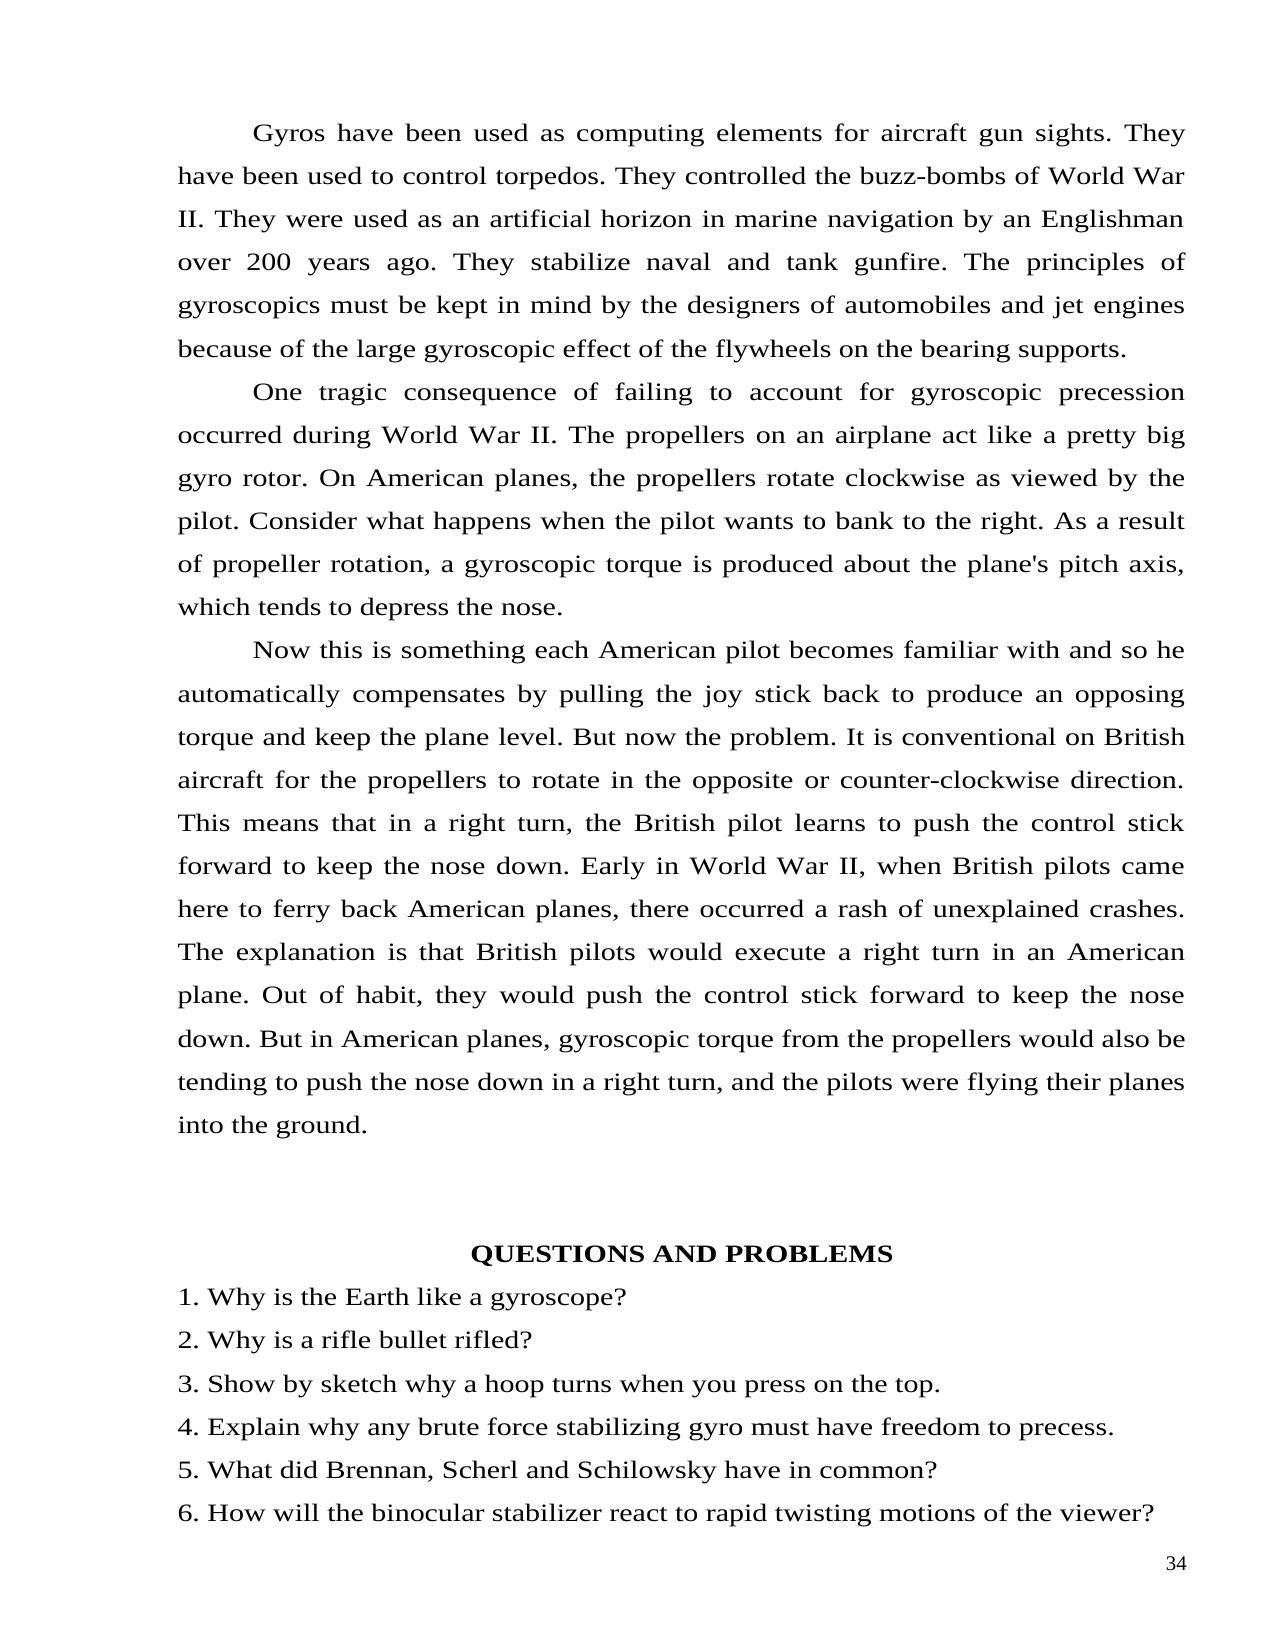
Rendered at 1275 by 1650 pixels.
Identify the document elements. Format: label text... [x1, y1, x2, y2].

text 6. How will the binocular stabilizer react to rapid twisting motions of the viewer? [177, 1498, 1186, 1527]
text QUESTIONS AND PROBLEMS [177, 1239, 1186, 1268]
text Now this is something each American pilot becomes familiar with and so he automatically compensates by pulling the joy stick back to produce an opposing torque and keep the plane level. But now the problem. It is conventional on British aircraft for the propellers to rotate in the opposite or counter-clockwise direction. This means that in a right turn, the British pilot learns to push the control stick forward to keep the nose down. Early in World War II, when British pilots came here to ferry back American planes, there occurred a rash of unexplained crashes. The explanation is that British pilots would execute a right turn in an American plane. Out of habit, they would push the control stick forward to keep the nose down. But in American planes, gyroscopic torque from the propellers would also be tending to push the nose down in a right turn, and the pilots were flying their planes into the ground. [177, 636, 1186, 1139]
text 2. Why is a rifle bullet rifled? [177, 1326, 1186, 1354]
text 5. What did Brennan, Scherl and Schilowsky have in common? [177, 1455, 1186, 1484]
text Gyros have been used as computing elements for aircraft gun sights. They have been used to control torpedos. They controlled the buzz-bombs of World War II. They were used as an artificial horizon in marine navigation by an Englishman over 200 years ago. They stabilize naval and tank gunfire. The principles of gyroscopics must be kept in mind by the designers of automobiles and jet engines because of the large gyroscopic effect of the flywheels on the bearing supports. [177, 118, 1186, 362]
text 4. Explain why any brute force stabilizing gyro must have freedom to precess. [177, 1412, 1186, 1441]
text One tragic consequence of failing to account for gyroscopic precession occurred during World War II. The propellers on an airplane act like a pretty big gyro rotor. On American planes, the propellers rotate clockwise as viewed by the pilot. Consider what happens when the pilot wants to bank to the right. As a result of propeller rotation, a gyroscopic torque is produced about the plane's pitch axis, which tends to depress the nose. [177, 377, 1186, 621]
text 3. Show by sketch why a hoop turns when you press on the top. [177, 1369, 1186, 1397]
text 1. Why is the Earth like a gyroscope? [177, 1282, 1186, 1311]
